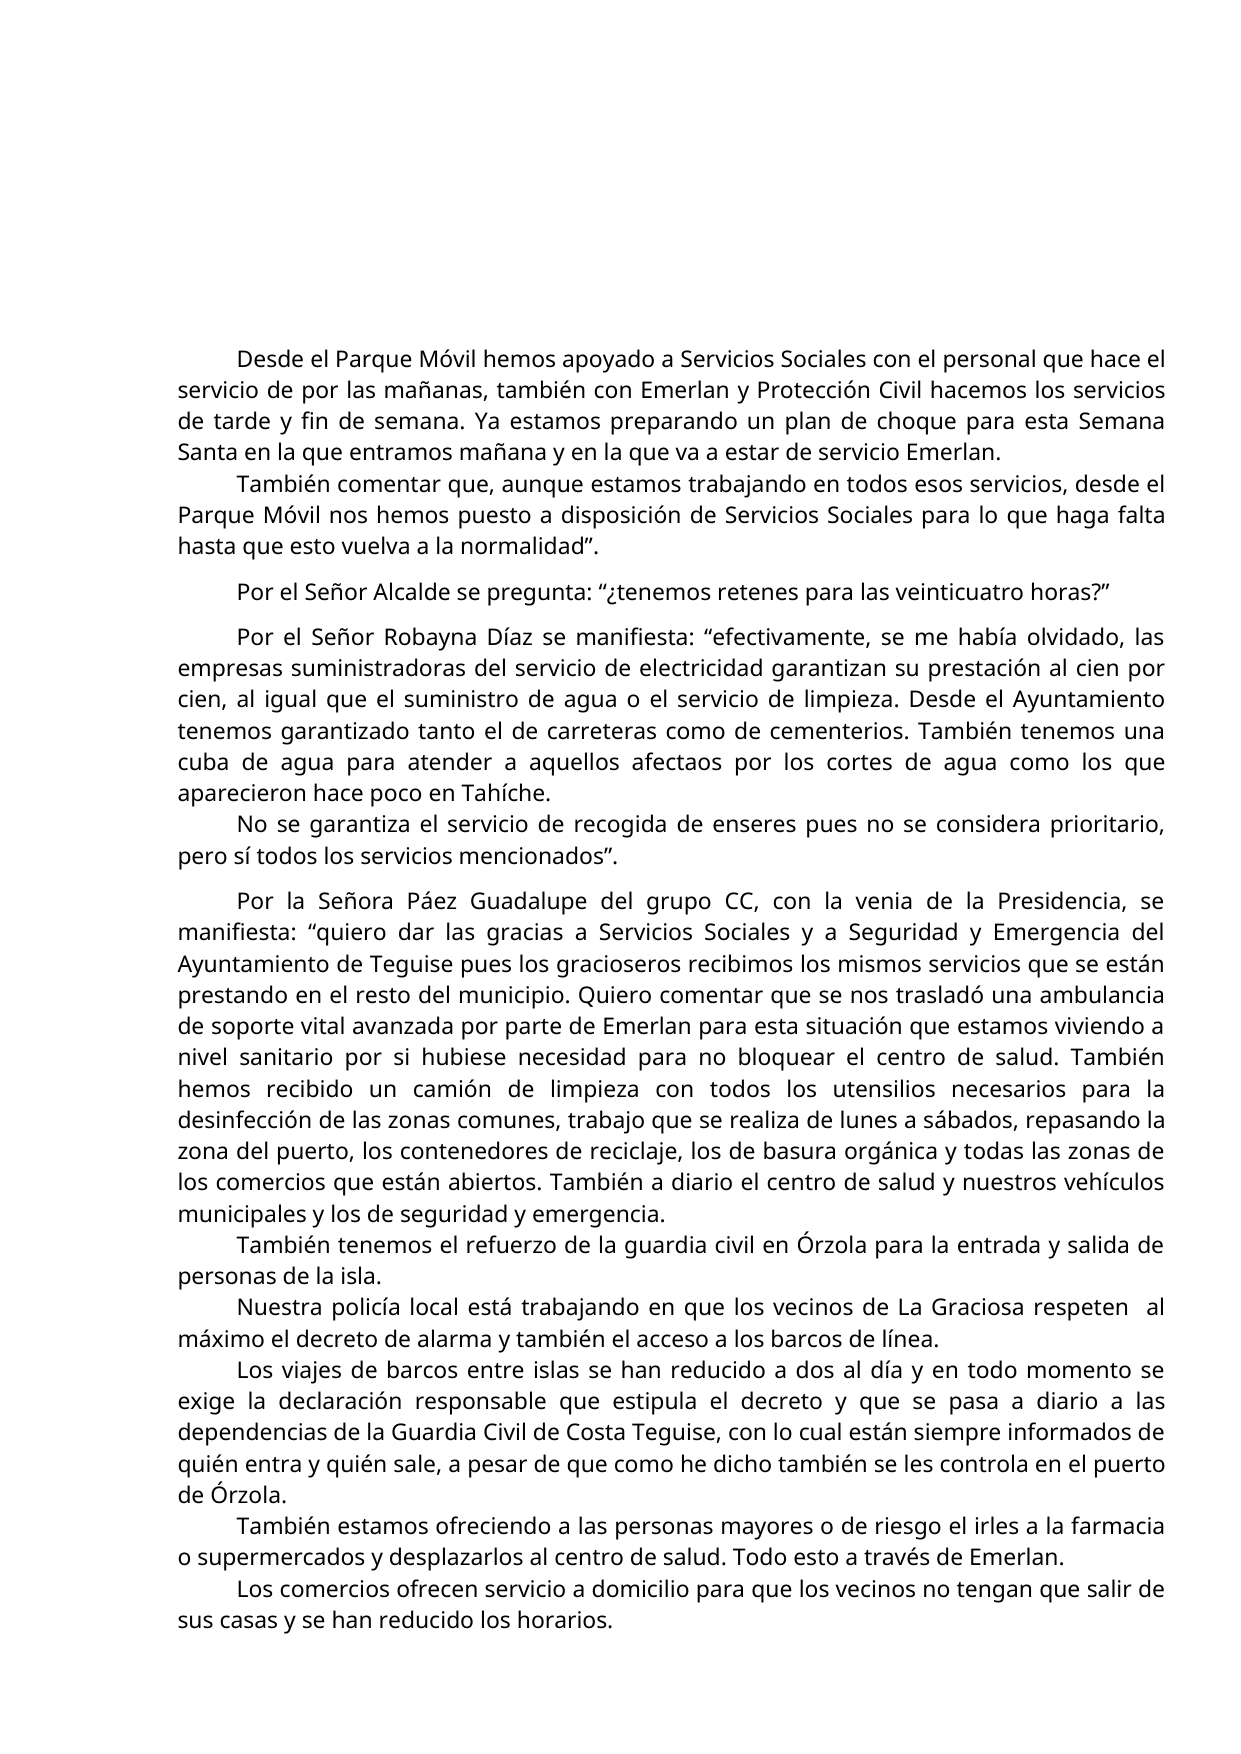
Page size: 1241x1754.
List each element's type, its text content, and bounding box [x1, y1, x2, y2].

text No se garantiza el servicio de recogida de enseres pues no se considera prioritario, pero sí todos los servicios mencionados”. [177, 808, 1166, 871]
text Nuestra policía local está trabajando en que los vecinos de La Graciosa respeten al máximo el decreto de alarma y también el acceso a los barcos de línea. [177, 1291, 1166, 1354]
text Los comercios ofrecen servicio a domicilio para que los vecinos no tengan que salir de sus casas y se han reducido los horarios. [177, 1573, 1166, 1635]
text Desde el Parque Móvil hemos apoyado a Servicios Sociales con el personal que hace el servicio de por las mañanas, también con Emerlan y Protección Civil hacemos los servicios de tarde y fin de semana. Ya estamos preparando un plan de choque para esta Semana Santa en la que entramos mañana y en la que va a estar de servicio Emerlan. [177, 343, 1166, 468]
text Por el Señor Alcalde se pregunta: “¿tenemos retenes para las veinticuatro horas?” [177, 576, 1166, 607]
text Por la Señora Páez Guadalupe del grupo CC, con la venia de la Presidencia, se manifiesta: “quiero dar las gracias a Servicios Sociales y a Seguridad y Emergencia del Ayuntamiento de Teguise pues los gracioseros recibimos los mismos servicios que se están prestando en el resto del municipio. Quiero comentar que se nos trasladó una ambulancia de soporte vital avanzada por parte de Emerlan para esta situación que estamos viviendo a nivel sanitario por si hubiese necesidad para no bloquear el centro de salud. También hemos recibido un camión de limpieza con todos los utensilios necesarios para la desinfección de las zonas comunes, trabajo que se realiza de lunes a sábados, repasando la zona del puerto, los contenedores de reciclaje, los de basura orgánica y todas las zonas de los comercios que están abiertos. También a diario el centro de salud y nuestros vehículos municipales y los de seguridad y emergencia. [177, 885, 1166, 1229]
text También comentar que, aunque estamos trabajando en todos esos servicios, desde el Parque Móvil nos hemos puesto a disposición de Servicios Sociales para lo que haga falta hasta que esto vuelva a la normalidad”. [177, 468, 1166, 561]
text Los viajes de barcos entre islas se han reducido a dos al día y en todo momento se exige la declaración responsable que estipula el decreto y que se pasa a diario a las dependencias de la Guardia Civil de Costa Teguise, con lo cual están siempre informados de quién entra y quién sale, a pesar de que como he dicho también se les controla en el puerto de Órzola. [177, 1354, 1166, 1510]
text También tenemos el refuerzo de la guardia civil en Órzola para la entrada y salida de personas de la isla. [177, 1229, 1166, 1291]
text También estamos ofreciendo a las personas mayores o de riesgo el irles a la farmacia o supermercados y desplazarlos al centro de salud. Todo esto a través de Emerlan. [177, 1510, 1166, 1573]
text Por el Señor Robayna Díaz se manifiesta: “efectivamente, se me había olvidado, las empresas suministradoras del servicio de electricidad garantizan su prestación al cien por cien, al igual que el suministro de agua o el servicio de limpieza. Desde el Ayuntamiento tenemos garantizado tanto el de carreteras como de cementerios. También tenemos una cuba de agua para atender a aquellos afectaos por los cortes de agua como los que aparecieron hace poco en Tahíche. [177, 621, 1166, 808]
